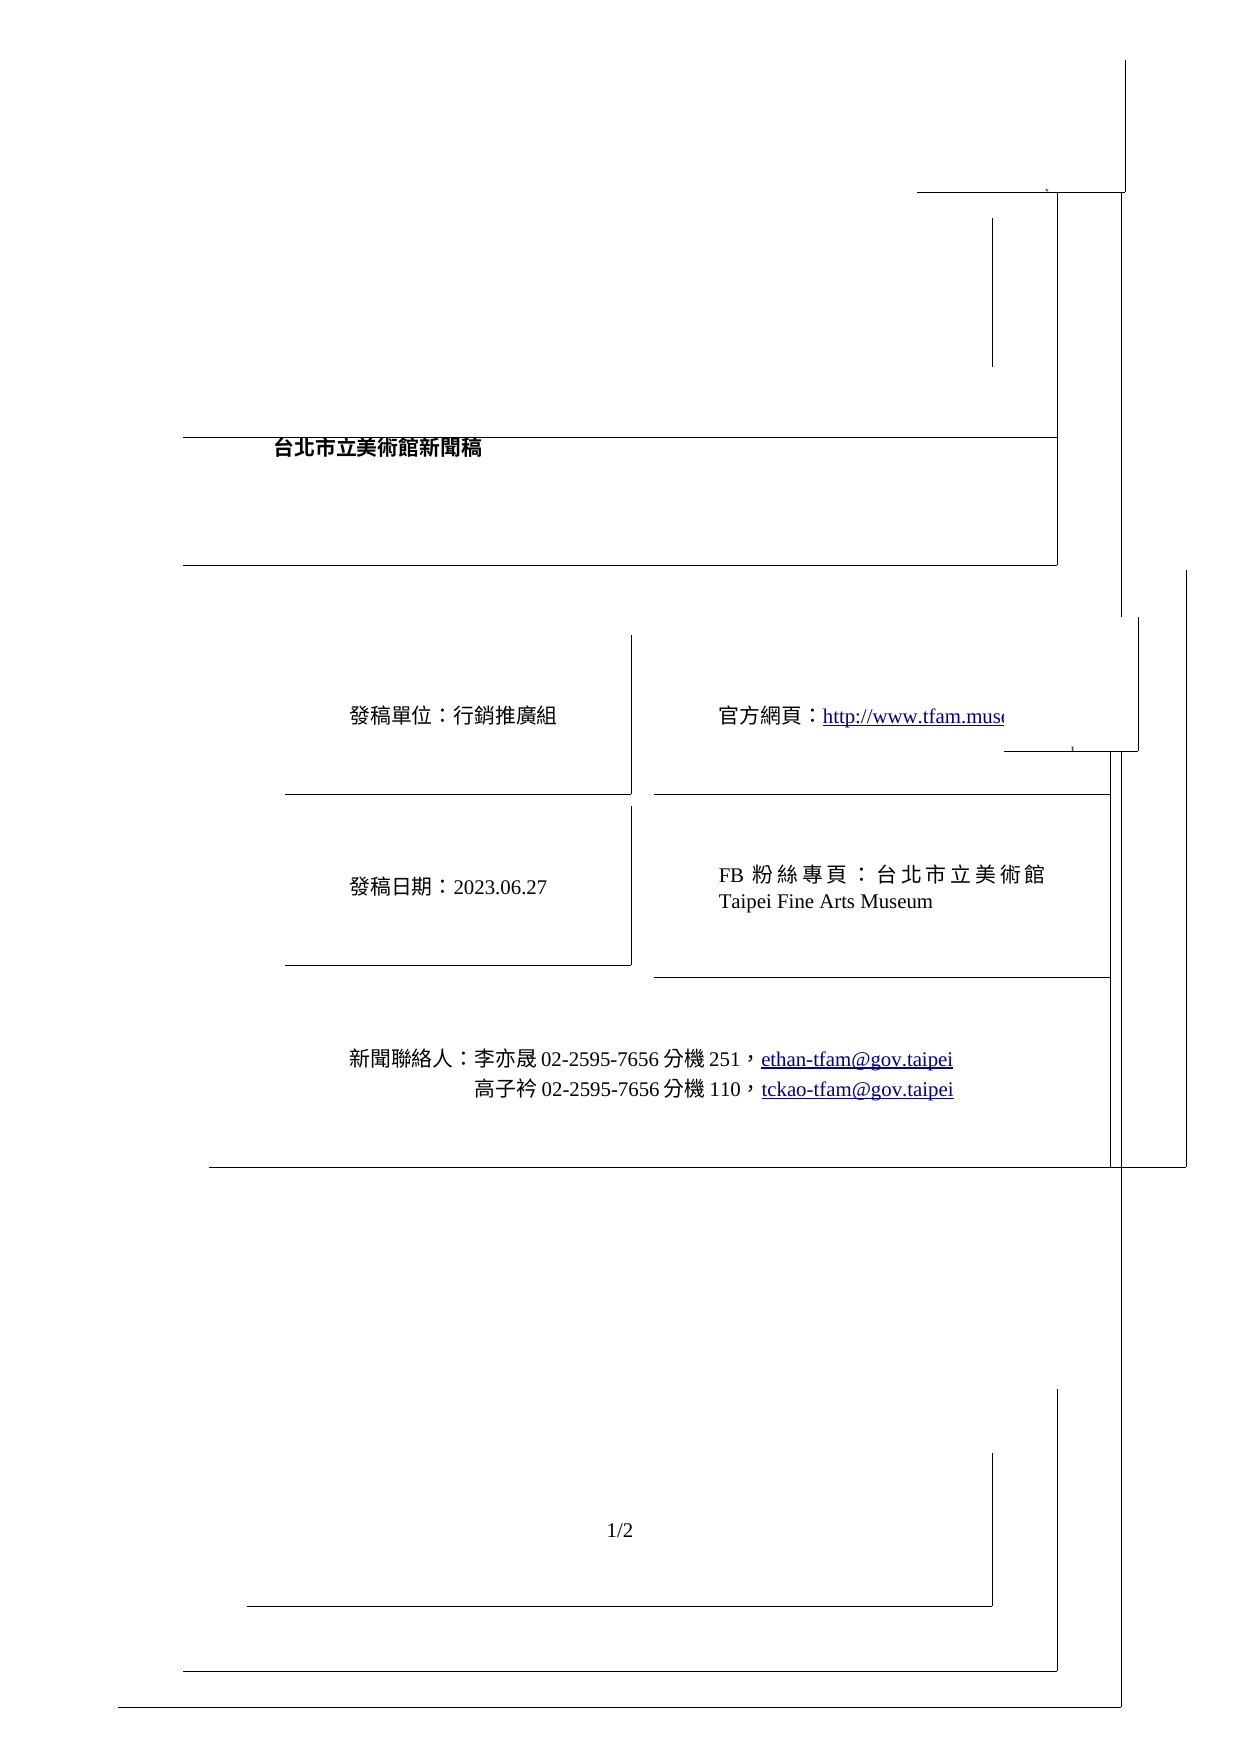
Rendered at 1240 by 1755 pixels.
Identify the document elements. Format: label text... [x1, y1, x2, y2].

table_cell 新聞聯絡人：李亦晟02-2595-7656分機251，ethan-tfam@gov.taipei 高子衿 02-2595-7656分機110，tckao-tfam@gov.taipei [273, 977, 1110, 1167]
table_cell [1111, 977, 1121, 1167]
table_header [632, 635, 643, 794]
table_cell [1111, 794, 1121, 977]
table_cell FB粉絲專頁：台北市立美術館Taipei Fine Arts Museum [643, 794, 1110, 977]
table_cell 發稿日期：2023.06.27 [273, 794, 643, 977]
text 台北市立美術館新聞稿 [183, 367, 1057, 462]
table_header 官方網頁：http://www.tfam.museum/ [643, 635, 1110, 794]
table_header 發稿單位：行銷推廣組 [273, 635, 631, 794]
